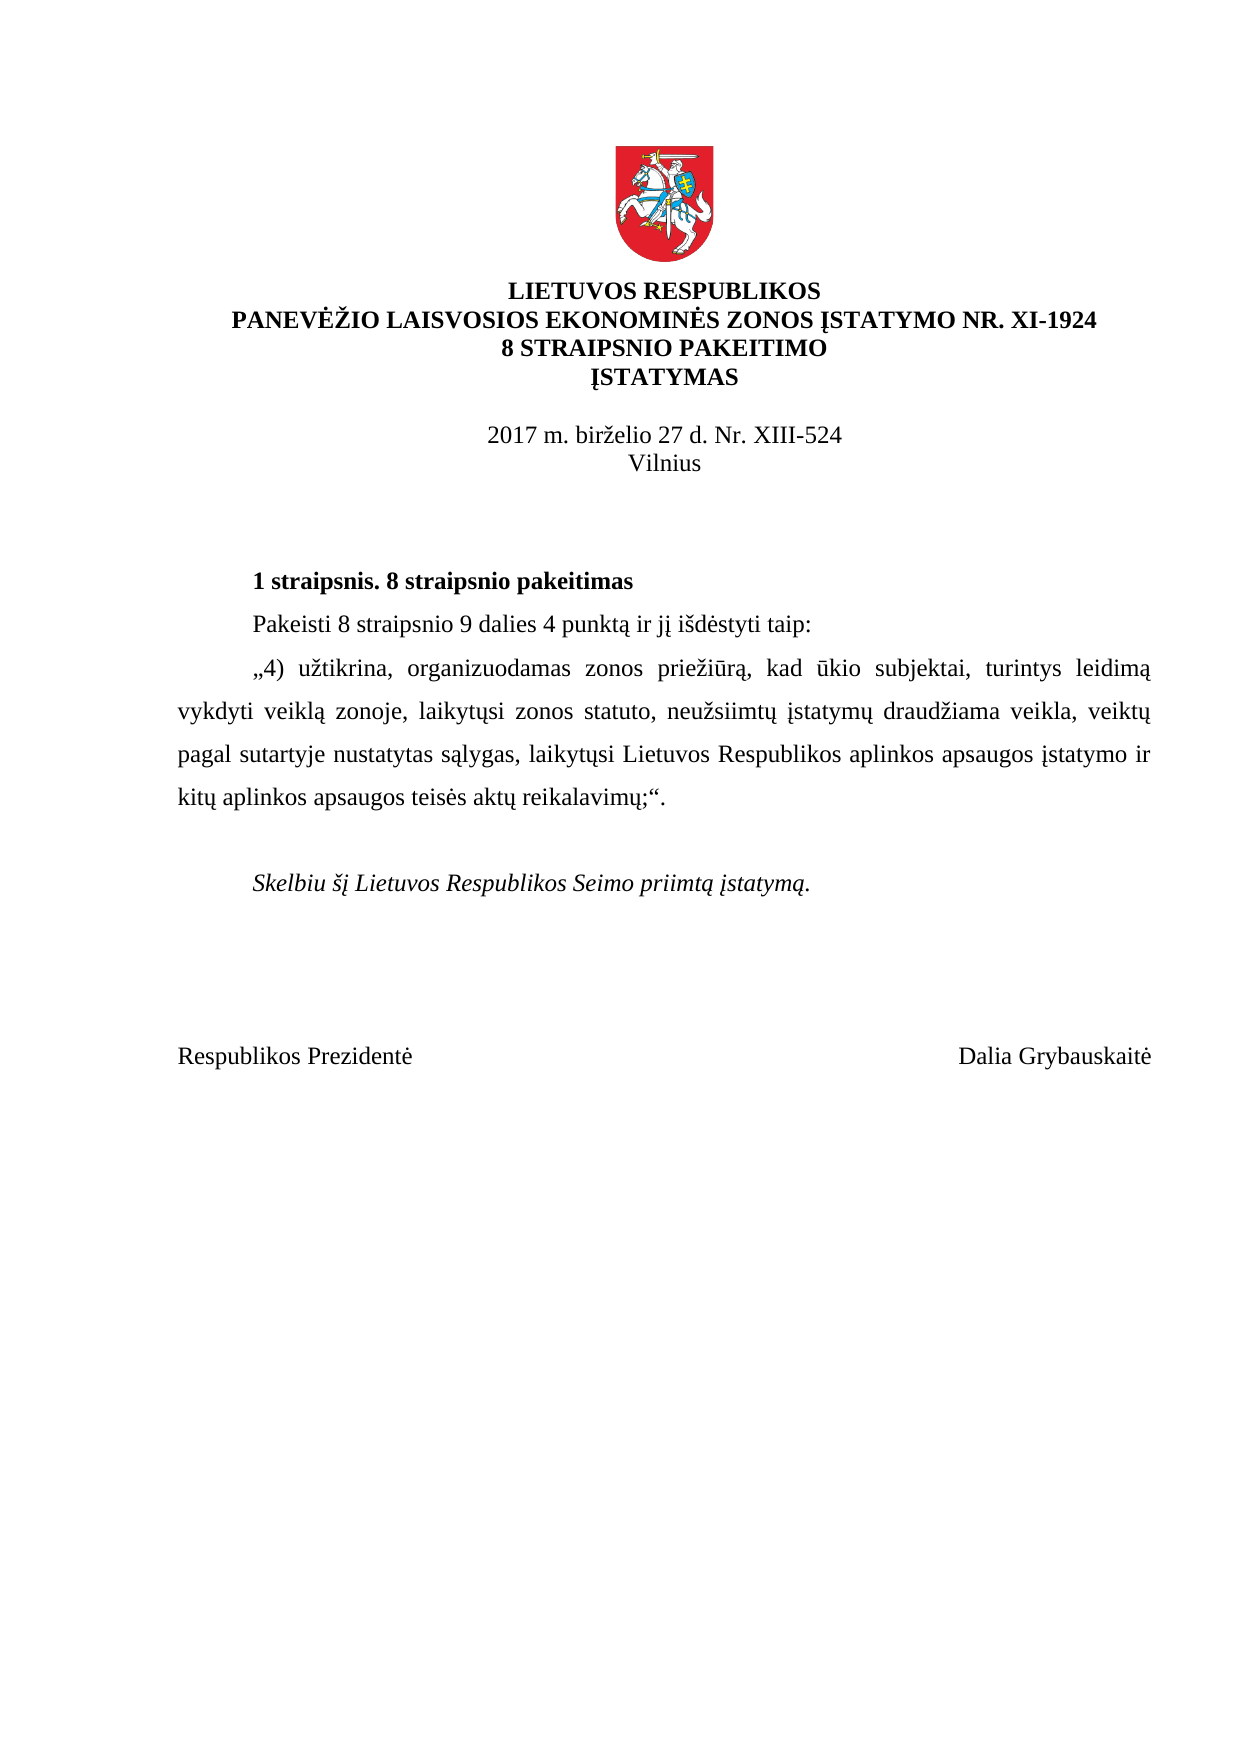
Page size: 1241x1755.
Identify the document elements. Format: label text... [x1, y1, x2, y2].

text „4) užtikrina, organizuodamas zonos priežiūrą, kad ūkio subjektai, turintys leidimą vykdyti veiklą zonoje, laikytųsi zonos statuto, neužsiimtų įstatymų draudžiama veikla, veiktų pagal sutartyje nustatytas sąlygas, laikytųsi Lietuvos Respublikos aplinkos apsaugos įstatymo ir kitų aplinkos apsaugos teisės aktų reikalavimų;“. [177, 653, 1152, 811]
text ĮSTATYMAS [177, 362, 1152, 391]
text 2017 m. birželio 27 d. Nr. XIII-524 [177, 420, 1152, 448]
text PANEVĖŽIO LAISVOSIOS EKONOMINĖS ZONOS ĮSTATYMO NR. XI-1924 8 STRAIPSNIO PAKEITIMO [177, 305, 1152, 362]
text LIETUVOS RESPUBLIKOS [177, 276, 1152, 305]
text Vilnius [177, 448, 1152, 477]
text Skelbiu šį Lietuvos Respublikos Seimo priimtą įstatymą. [177, 868, 1152, 897]
text Pakeisti 8 straipsnio 9 dalies 4 punktą ir jį išdėstyti taip: [177, 609, 1152, 638]
text 1 straipsnis. 8 straipsnio pakeitimas [177, 566, 1152, 595]
text Respublikos Prezidentė Dalia Grybauskaitė [177, 1041, 1152, 1069]
